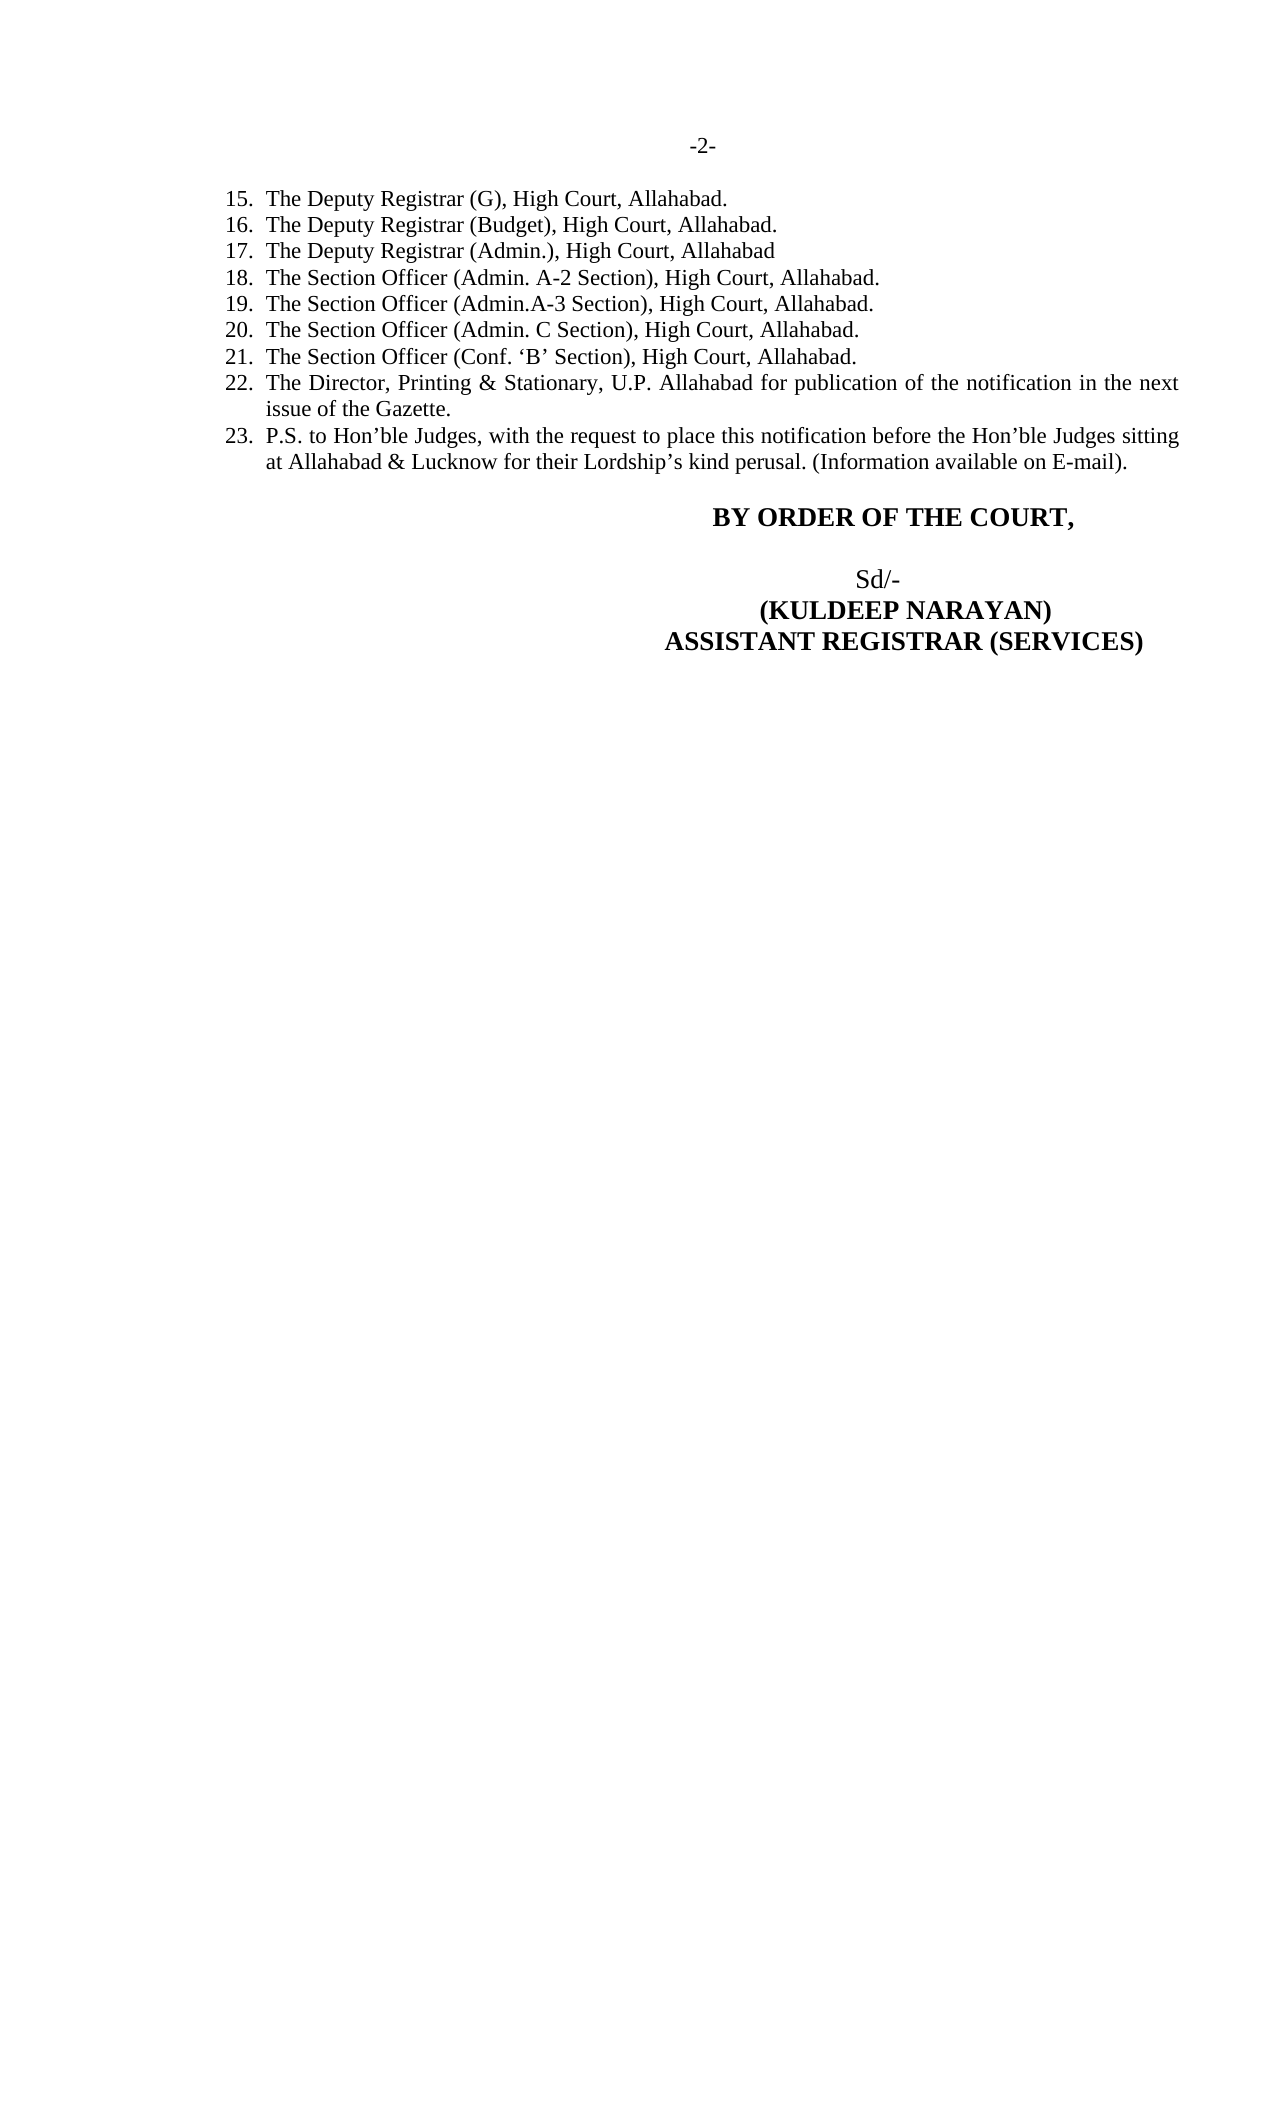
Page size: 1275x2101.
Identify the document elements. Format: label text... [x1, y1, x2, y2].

list The Section Officer (Admin. C Section), High Court, Allahabad. [225, 316, 1181, 343]
list P.S. to Hon’ble Judges, with the request to place this notification before the Hon’ble Judges sitting at Allahabad & Lucknow for their Lordship’s kind perusal. (Information available on E-mail). [225, 422, 1181, 474]
list The Section Officer (Admin. A-2 Section), High Court, Allahabad. [225, 264, 1181, 290]
text (KULDEEP NARAYAN) [187, 594, 1182, 626]
text Sd/- [712, 563, 1181, 594]
text BY ORDER OF THE COURT, [562, 501, 1181, 532]
list The Director, Printing & Stationary, U.P. Allahabad for publication of the notification in the next issue of the Gazette. [225, 369, 1181, 422]
list The Deputy Registrar (Budget), High Court, Allahabad. [225, 211, 1181, 237]
text -2- [225, 132, 1181, 158]
text ASSISTANT REGISTRAR (SERVICES) [187, 626, 1181, 657]
list The Section Officer (Admin.A-3 Section), High Court, Allahabad. [225, 290, 1181, 316]
list The Deputy Registrar (Admin.), High Court, Allahabad [225, 237, 1181, 264]
list The Deputy Registrar (G), High Court, Allahabad. [225, 185, 1181, 211]
list The Section Officer (Conf. ‘B’ Section), High Court, Allahabad. [225, 343, 1181, 369]
